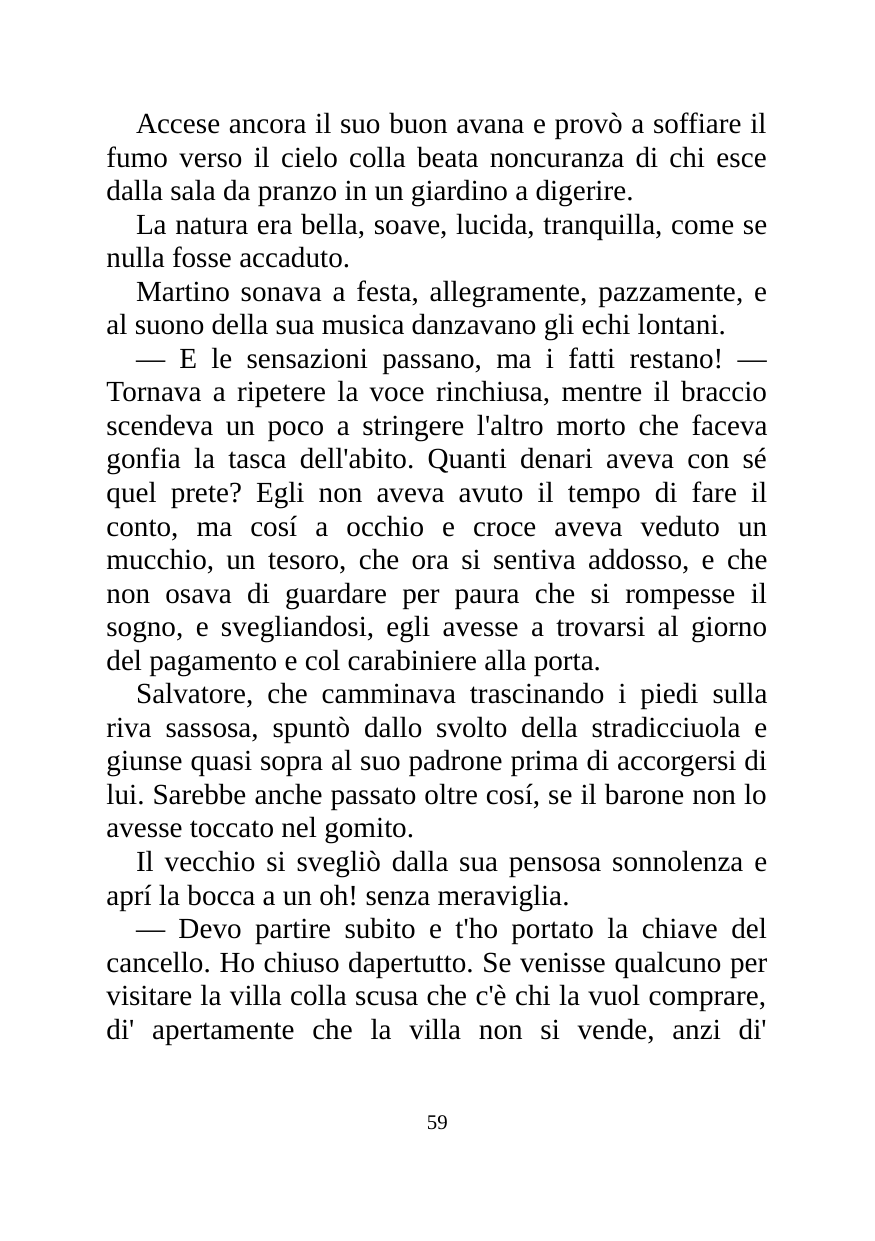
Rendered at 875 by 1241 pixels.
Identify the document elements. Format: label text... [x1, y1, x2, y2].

text Martino sonava a festa, allegramente, pazzamente, e al suono della sua musica danzavano gli echi lontani. [106, 274, 768, 341]
text Il vecchio si svegliò dalla sua pensosa sonnolenza e aprí la bocca a un oh! senza meraviglia. [106, 844, 768, 911]
text La natura era bella, soave, lucida, tranquilla, come se nulla fosse accaduto. [106, 207, 768, 274]
text — Devo partire subito e t'ho portato la chiave del cancello. Ho chiuso dapertutto. Se venisse qualcuno per visitare la villa colla scusa che c'è chi la vuol comprare, di' apertamente che la villa non si vende, anzi di' [106, 911, 768, 1045]
text Salvatore, che camminava trascinando i piedi sulla riva sassosa, spuntò dallo svolto della stradicciuola e giunse quasi sopra al suo padrone prima di accorgersi di lui. Sarebbe anche passato oltre cosí, se il barone non lo avesse toccato nel gomito. [106, 676, 768, 844]
text Accese ancora il suo buon avana e provò a soffiare il fumo verso il cielo colla beata noncuranza di chi esce dalla sala da pranzo in un giardino a digerire. [106, 106, 768, 207]
text — E le sensazioni passano, ma i fatti restano! — Tornava a ripetere la voce rinchiusa, mentre il braccio scendeva un poco a stringere l'altro morto che faceva gonfia la tasca dell'abito. Quanti denari aveva con sé quel prete? Egli non aveva avuto il tempo di fare il conto, ma cosí a occhio e croce aveva veduto un mucchio, un tesoro, che ora si sentiva addosso, e che non osava di guardare per paura che si rompesse il sogno, e svegliandosi, egli avesse a trovarsi al giorno del pagamento e col carabiniere alla porta. [106, 341, 768, 676]
